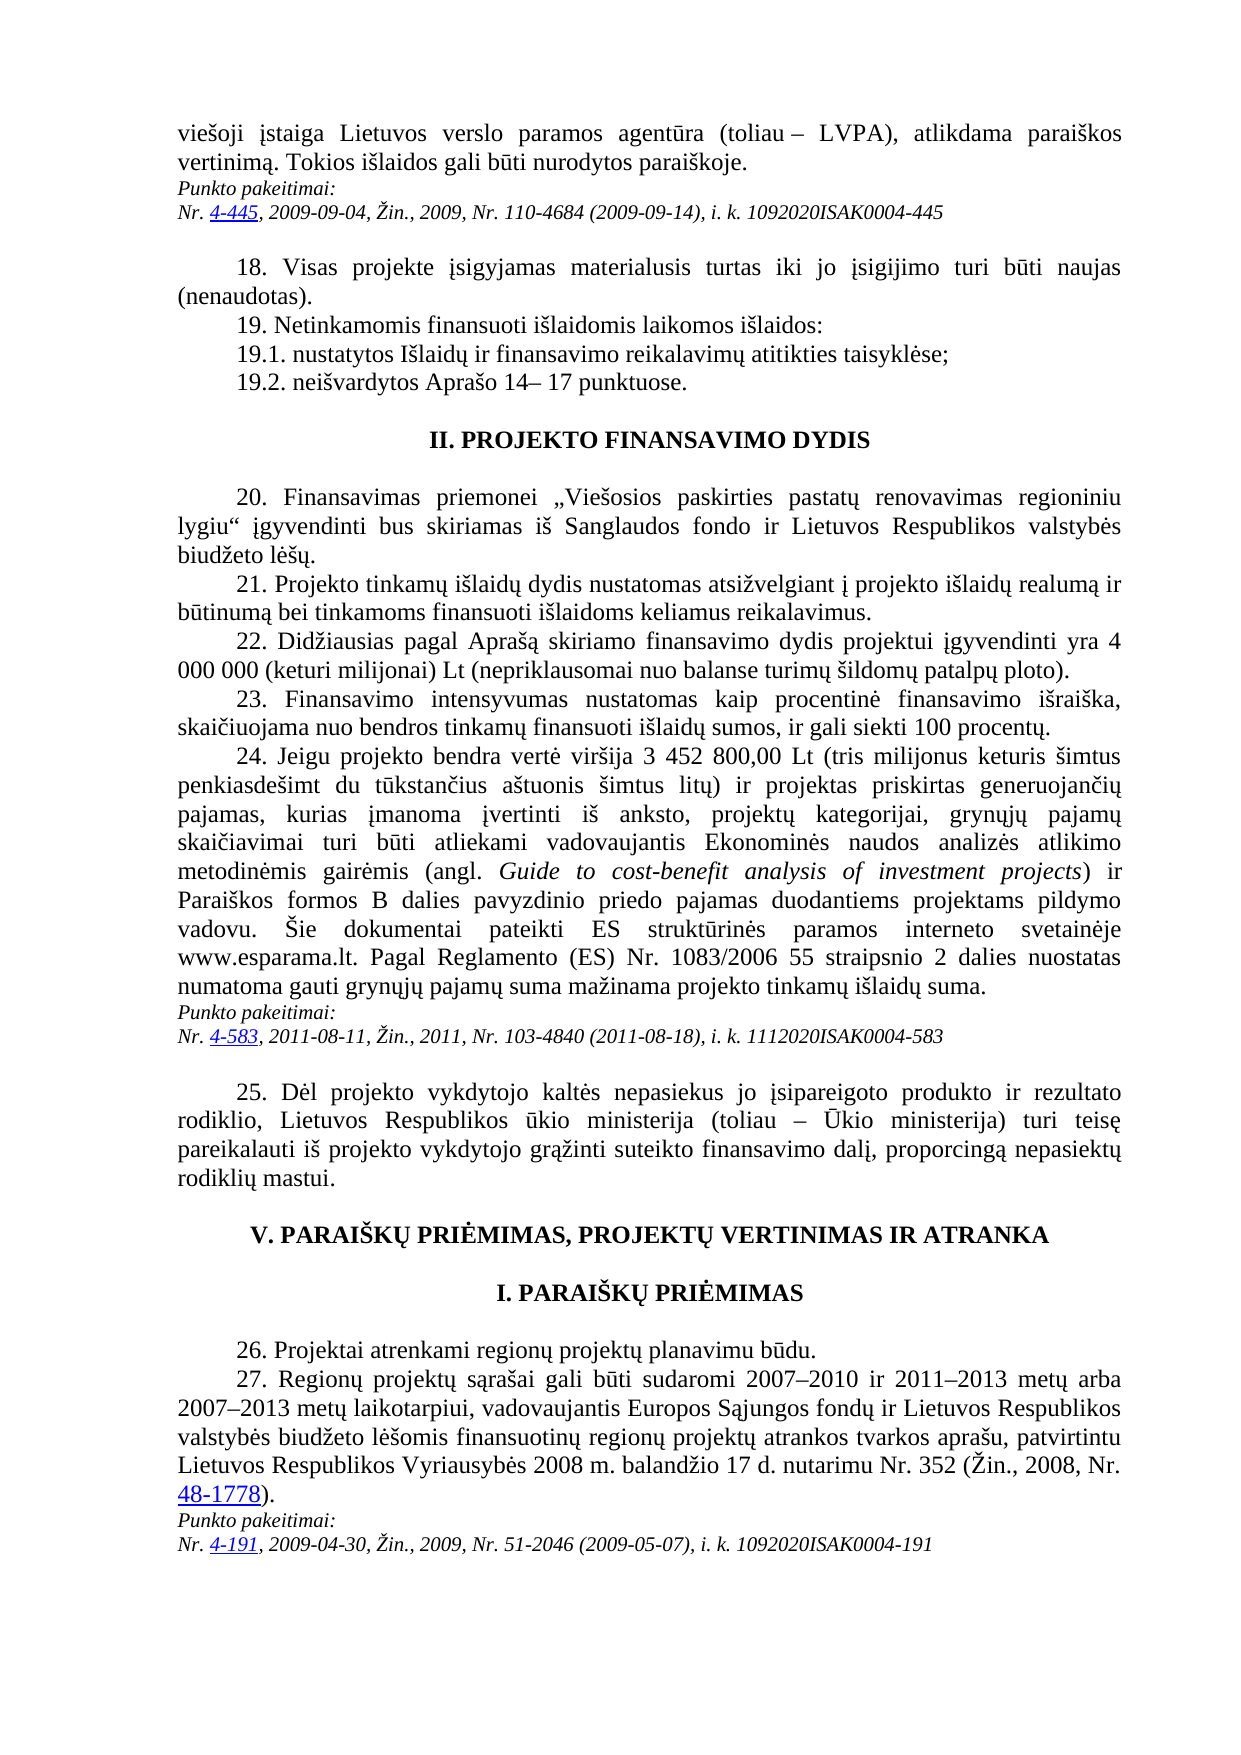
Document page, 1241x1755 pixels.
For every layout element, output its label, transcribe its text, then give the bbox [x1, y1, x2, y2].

text II. PROJEKTO FINANSAVIMO DYDIS [177, 425, 1122, 454]
text 24. Jeigu projekto bendra vertė viršija 3 452 800,00 Lt (tris milijonus keturis šimtus penkiasdešimt du tūkstančius aštuonis šimtus litų) ir projektas priskirtas generuojančių pajamas, kurias įmanoma įvertinti iš anksto, projektų kategorijai, grynųjų pajamų skaičiavimai turi būti atliekami vadovaujantis Ekonominės naudos analizės atlikimo metodinėmis gairėmis (angl. Guide to cost-benefit analysis of investment projects) ir Paraiškos formos B dalies pavyzdinio priedo pajamas duodantiems projektams pildymo vadovu. Šie dokumentai pateikti ES struktūrinės paramos interneto svetainėje www.esparama.lt. Pagal Reglamento (ES) Nr. 1083/2006 55 straipsnio 2 dalies nuostatas numatoma gauti grynųjų pajamų suma mažinama projekto tinkamų išlaidų suma. [177, 741, 1122, 1000]
text Punkto pakeitimai: [177, 1000, 1122, 1024]
text V. PARAIŠKŲ PRIĖMIMAS, PROJEKTŲ VERTINIMAS IR ATRANKA [177, 1221, 1122, 1249]
text 18. Visas projekte įsigyjamas materialusis turtas iki jo įsigijimo turi būti naujas (nenaudotas). [177, 252, 1122, 310]
text 26. Projektai atrenkami regionų projektų planavimu būdu. [177, 1336, 1122, 1364]
text 25. Dėl projekto vykdytojo kaltės nepasiekus jo įsipareigoto produkto ir rezultato rodiklio, Lietuvos Respublikos ūkio ministerija (toliau – Ūkio ministerija) turi teisę pareikalauti iš projekto vykdytojo grąžinti suteikto finansavimo dalį, proporcingą nepasiektų rodiklių mastui. [177, 1077, 1122, 1192]
text 23. Finansavimo intensyvumas nustatomas kaip procentinė finansavimo išraiška, skaičiuojama nuo bendros tinkamų finansuoti išlaidų sumos, ir gali siekti 100 procentų. [177, 684, 1122, 741]
text 19. Netinkamomis finansuoti išlaidomis laikomos išlaidos: [177, 310, 1122, 339]
text Punkto pakeitimai: [177, 1508, 1122, 1532]
text 20. Finansavimas priemonei „Viešosios paskirties pastatų renovavimas regioniniu lygiu“ įgyvendinti bus skiriamas iš Sanglaudos fondo ir Lietuvos Respublikos valstybės biudžeto lėšų. [177, 482, 1122, 569]
text 21. Projekto tinkamų išlaidų dydis nustatomas atsižvelgiant į projekto išlaidų realumą ir būtinumą bei tinkamoms finansuoti išlaidoms keliamus reikalavimus. [177, 569, 1122, 626]
text Nr. 4-583, 2011-08-11, Žin., 2011, Nr. 103-4840 (2011-08-18), i. k. 1112020ISAK0004-583 [177, 1024, 1122, 1048]
text Punkto pakeitimai: [177, 176, 1122, 200]
text 19.1. nustatytos Išlaidų ir finansavimo reikalavimų atitikties taisyklėse; [177, 339, 1122, 367]
text 27. Regionų projektų sąrašai gali būti sudaromi 2007–2010 ir 2011–2013 metų arba 2007–2013 metų laikotarpiui, vadovaujantis Europos Sąjungos fondų ir Lietuvos Respublikos valstybės biudžeto lėšomis finansuotinų regionų projektų atrankos tvarkos aprašu, patvirtintu Lietuvos Respublikos Vyriausybės 2008 m. balandžio 17 d. nutarimu Nr. 352 (Žin., 2008, Nr. 48-1778). [177, 1364, 1122, 1508]
text 19.2. neišvardytos Aprašo 14– 17 punktuose. [177, 367, 1122, 396]
text Nr. 4-191, 2009-04-30, Žin., 2009, Nr. 51-2046 (2009-05-07), i. k. 1092020ISAK0004-191 [177, 1532, 1122, 1556]
text I. PARAIŠKŲ PRIĖMIMAS [177, 1278, 1122, 1307]
text 22. Didžiausias pagal Aprašą skiriamo finansavimo dydis projektui įgyvendinti yra 4 000 000 (keturi milijonai) Lt (nepriklausomai nuo balanse turimų šildomų patalpų ploto). [177, 626, 1122, 684]
text Nr. 4-445, 2009-09-04, Žin., 2009, Nr. 110-4684 (2009-09-14), i. k. 1092020ISAK0004-445 [177, 200, 1122, 224]
text viešoji įstaiga Lietuvos verslo paramos agentūra (toliau – LVPA), atlikdama paraiškos vertinimą. Tokios išlaidos gali būti nurodytos paraiškoje. [177, 118, 1122, 176]
